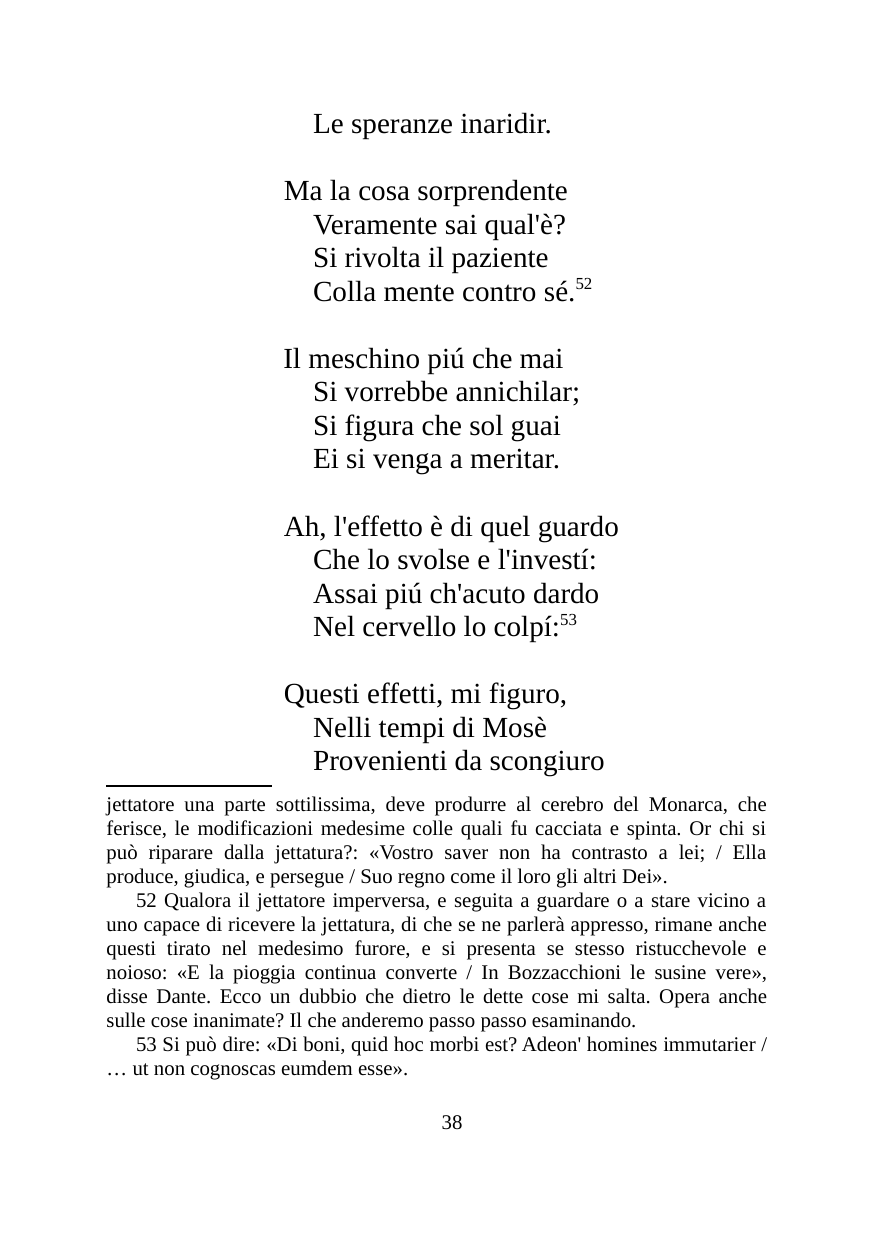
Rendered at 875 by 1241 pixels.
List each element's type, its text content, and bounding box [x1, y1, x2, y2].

text Si può dire: «Di boni, quid hoc morbi est? Adeon' homines immutarier / … ut non cognoscas eumdem esse». [106, 1032, 768, 1080]
text Si rivolta il paziente [313, 240, 768, 274]
text Nelli tempi di Mosè [313, 710, 768, 743]
text Il meschino piú che mai [283, 341, 768, 374]
text Ah, l'effetto è di quel guardo [283, 509, 768, 542]
text Veramente sai qual'è? [313, 207, 768, 240]
text Che lo svolse e l'investí: [313, 542, 768, 576]
text Colla mente contro sé. [313, 274, 768, 307]
text Provenienti da scongiuro [313, 743, 768, 777]
text Assai piú ch'acuto dardo [313, 576, 768, 609]
text Le speranze inaridir. [313, 106, 768, 140]
text Qualora il jettatore imperversa, e seguita a guardare o a stare vicino a uno capace di ricevere la jettatura, di che se ne parlerà appresso, rimane anche questi tirato nel medesimo furore, e si presenta se stesso ristucchevole e noioso: «E la pioggia continua converte / In Bozzacchioni le susine vere», disse Dante. Ecco un dubbio che dietro le dette cose mi salta. Opera anche sulle cose inanimate? Il che anderemo passo passo esaminando. [106, 888, 768, 1032]
text Nel cervello lo colpí: [313, 609, 768, 643]
text Si figura che sol guai [313, 408, 768, 442]
text Ma la cosa sorprendente [283, 173, 768, 207]
text jettatore una parte sottilissima, deve produrre al cerebro del Monarca, che ferisce, le modificazioni medesime colle quali fu cacciata e spinta. Or chi si può riparare dalla jettatura?: «Vostro saver non ha contrasto a lei; / Ella produce, giudica, e persegue / Suo regno come il loro gli altri Dei». [106, 792, 768, 888]
text Ei si venga a meritar. [313, 442, 768, 475]
text Questi effetti, mi figuro, [283, 676, 768, 710]
text Si vorrebbe annichilar; [313, 374, 768, 408]
